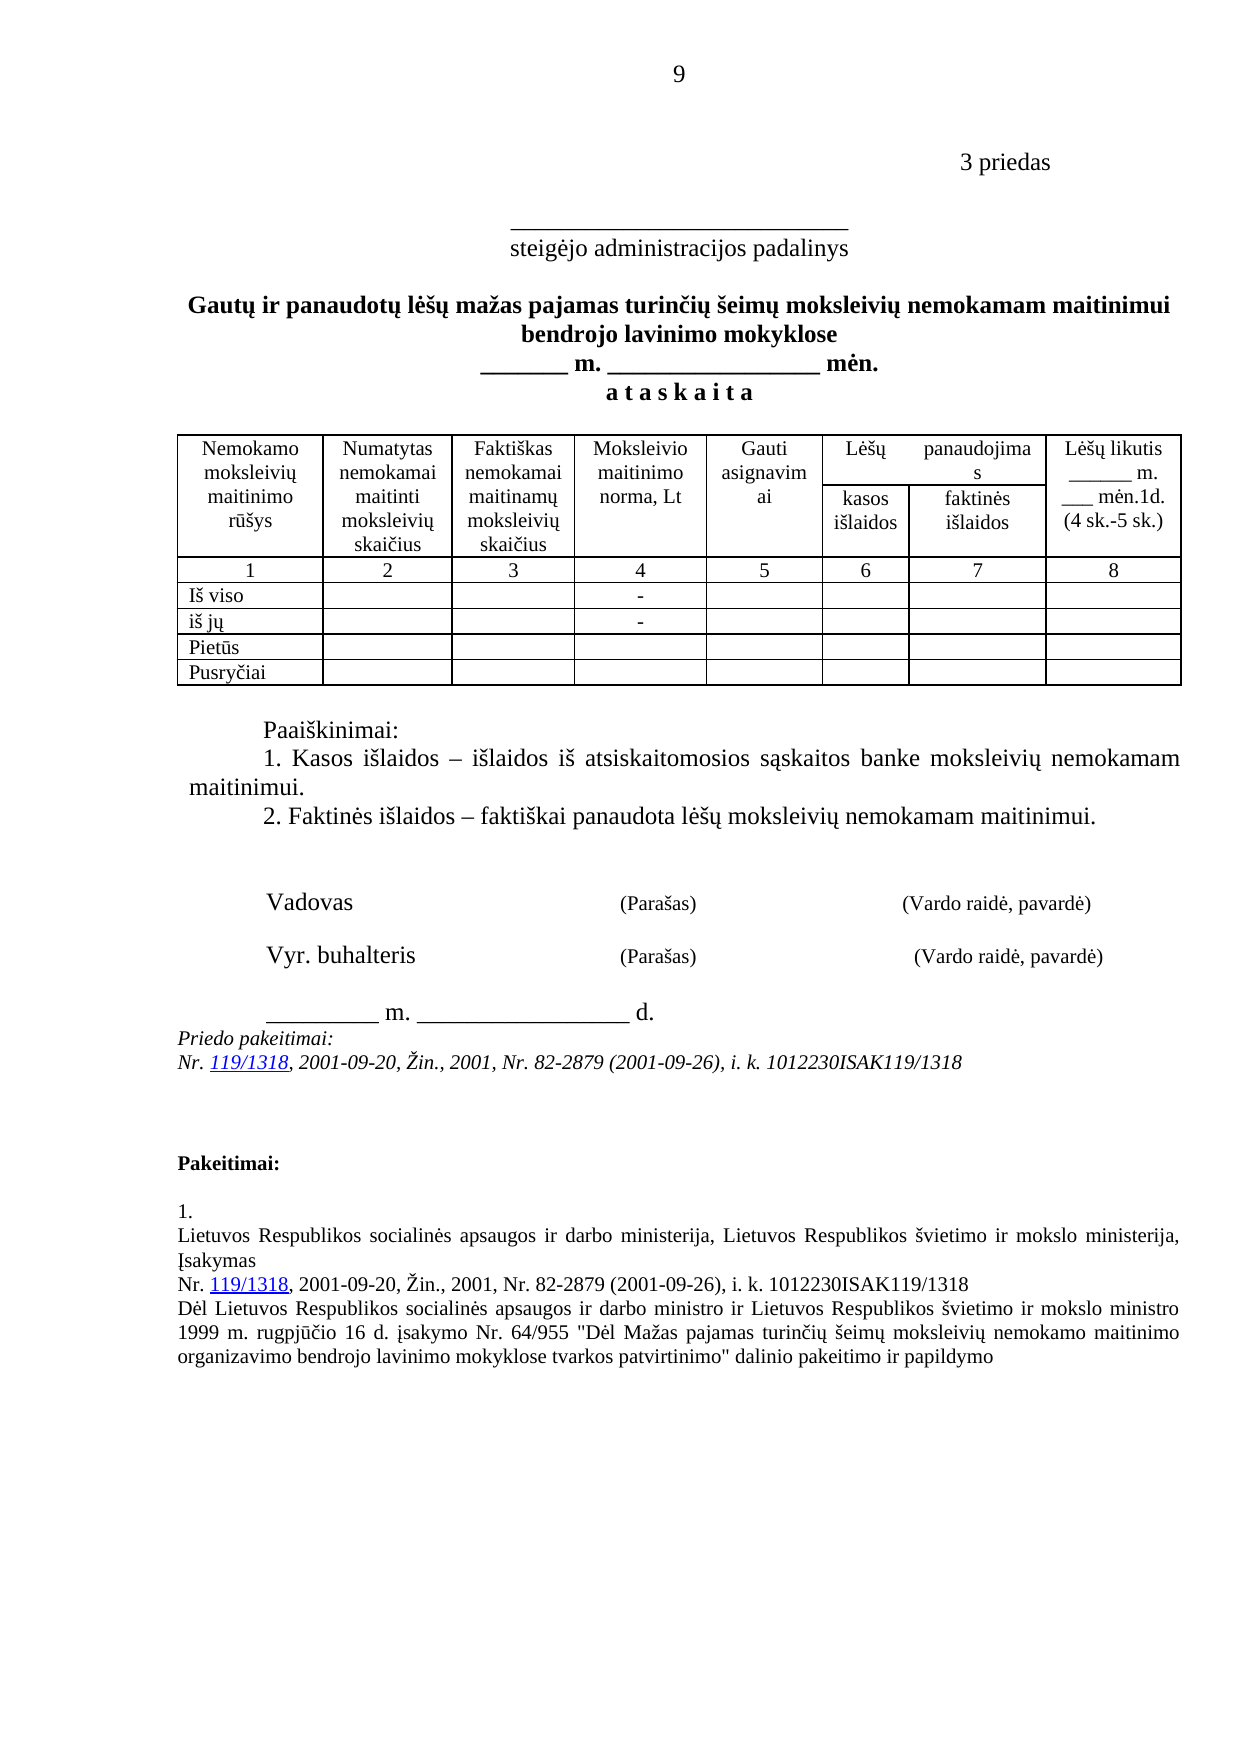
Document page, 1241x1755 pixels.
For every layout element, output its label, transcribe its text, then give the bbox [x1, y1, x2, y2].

text 2. Faktinės išlaidos – faktiškai panaudota lėšų moksleivių nemokamam maitinimui. [189, 801, 1181, 830]
table_header Faktiškas nemokamai maitinamų moksleivių skaičius [453, 436, 574, 556]
text Vyr. buhalteris (Parašas) (Vardo raidė, pavardė) [192, 940, 1181, 969]
text Gautų ir panaudotų lėšų mažas pajamas turinčių šeimų moksleivių nemokamam maitinimui bendrojo lavinimo mokyklose [177, 291, 1181, 348]
text Lietuvos Respublikos socialinės apsaugos ir darbo ministerija, Lietuvos Respublikos švietimo ir mokslo ministerija, Įsakymas [177, 1223, 1181, 1272]
table_cell [453, 660, 574, 684]
table_header Lėšų likutis ______ m. ___ mėn.1d. (4 sk.-5 sk.) [1047, 436, 1180, 556]
table_header Numatytas nemokamai maitinti moksleivių skaičius [324, 436, 451, 556]
table_cell [1047, 583, 1180, 607]
table_cell [707, 660, 822, 684]
text _______ m. _________________ mėn. [177, 348, 1181, 377]
table_cell Pusryčiai [178, 660, 322, 684]
text Vadovas (Parašas) (Vardo raidė, pavardė) [192, 887, 1181, 916]
table_cell [453, 609, 574, 633]
table_cell [324, 635, 451, 659]
table_cell [910, 583, 1045, 607]
table_cell [910, 635, 1045, 659]
table_cell 3 [453, 558, 574, 582]
table_cell [910, 609, 1045, 633]
table_header Gauti asignavimai [707, 436, 822, 556]
text 3 priedas [960, 147, 1181, 176]
table_cell [823, 609, 908, 633]
table_cell [1047, 609, 1180, 633]
table_cell [707, 583, 822, 607]
table_cell [1047, 635, 1180, 659]
table_cell [575, 660, 706, 684]
table_cell [910, 660, 1045, 684]
table_cell [324, 609, 451, 633]
table_cell 6 [823, 558, 908, 582]
table_cell [324, 583, 451, 607]
table_header panaudojimas [909, 436, 1045, 484]
table_cell [707, 635, 822, 659]
table_cell faktinės išlaidos [910, 486, 1045, 556]
table_cell - [575, 609, 706, 633]
table_cell 7 [910, 558, 1045, 582]
table_header Nemokamo moksleivių maitinimo rūšys [178, 436, 322, 556]
table_cell - [575, 583, 706, 607]
table_header Lėšų [823, 436, 909, 484]
table_cell 1 [178, 558, 322, 582]
table_cell [823, 660, 908, 684]
table_cell [823, 583, 908, 607]
text ___________________________ [177, 204, 1181, 233]
table_cell 5 [707, 558, 822, 582]
text Dėl Lietuvos Respublikos socialinės apsaugos ir darbo ministro ir Lietuvos Respublikos švietimo ir mokslo ministro 1999 m. rugpjūčio 16 d. įsakymo Nr. 64/955 "Dėl Mažas pajamas turinčių šeimų moksleivių nemokamo maitinimo organizavimo bendrojo lavinimo mokyklose tvarkos patvirtinimo" dalinio pakeitimo ir papildymo [177, 1296, 1181, 1368]
table_cell kasos išlaidos [823, 486, 908, 556]
table_cell [823, 635, 908, 659]
table_cell 2 [324, 558, 451, 582]
table_cell [1047, 660, 1180, 684]
text _________ m. _________________ d. [177, 997, 1181, 1026]
table_cell Pietūs [178, 635, 322, 659]
text ataskaita [177, 377, 1181, 406]
text 1. [177, 1199, 1181, 1223]
text 1. Kasos išlaidos – išlaidos iš atsiskaitomosios sąskaitos banke moksleivių nemokamam maitinimui. [189, 743, 1181, 801]
table_cell [707, 609, 822, 633]
text Paaiškinimai: [189, 715, 1181, 743]
table_cell [324, 660, 451, 684]
text steigėjo administracijos padalinys [177, 233, 1181, 262]
table_cell [575, 635, 706, 659]
text Priedo pakeitimai: [177, 1026, 1181, 1050]
table_cell 4 [575, 558, 706, 582]
table_cell [453, 583, 574, 607]
text Nr. 119/1318, 2001-09-20, Žin., 2001, Nr. 82-2879 (2001-09-26), i. k. 1012230ISAK119/1318 [177, 1050, 1181, 1074]
table_cell iš jų [178, 609, 322, 633]
table_cell Iš viso [178, 583, 322, 607]
table_cell [453, 635, 574, 659]
text Nr. 119/1318, 2001-09-20, Žin., 2001, Nr. 82-2879 (2001-09-26), i. k. 1012230ISAK119/1318 [177, 1272, 1181, 1296]
text Pakeitimai: [177, 1151, 1181, 1175]
table_cell 8 [1047, 558, 1180, 582]
table_header Moksleivio maitinimo norma, Lt [575, 436, 706, 556]
